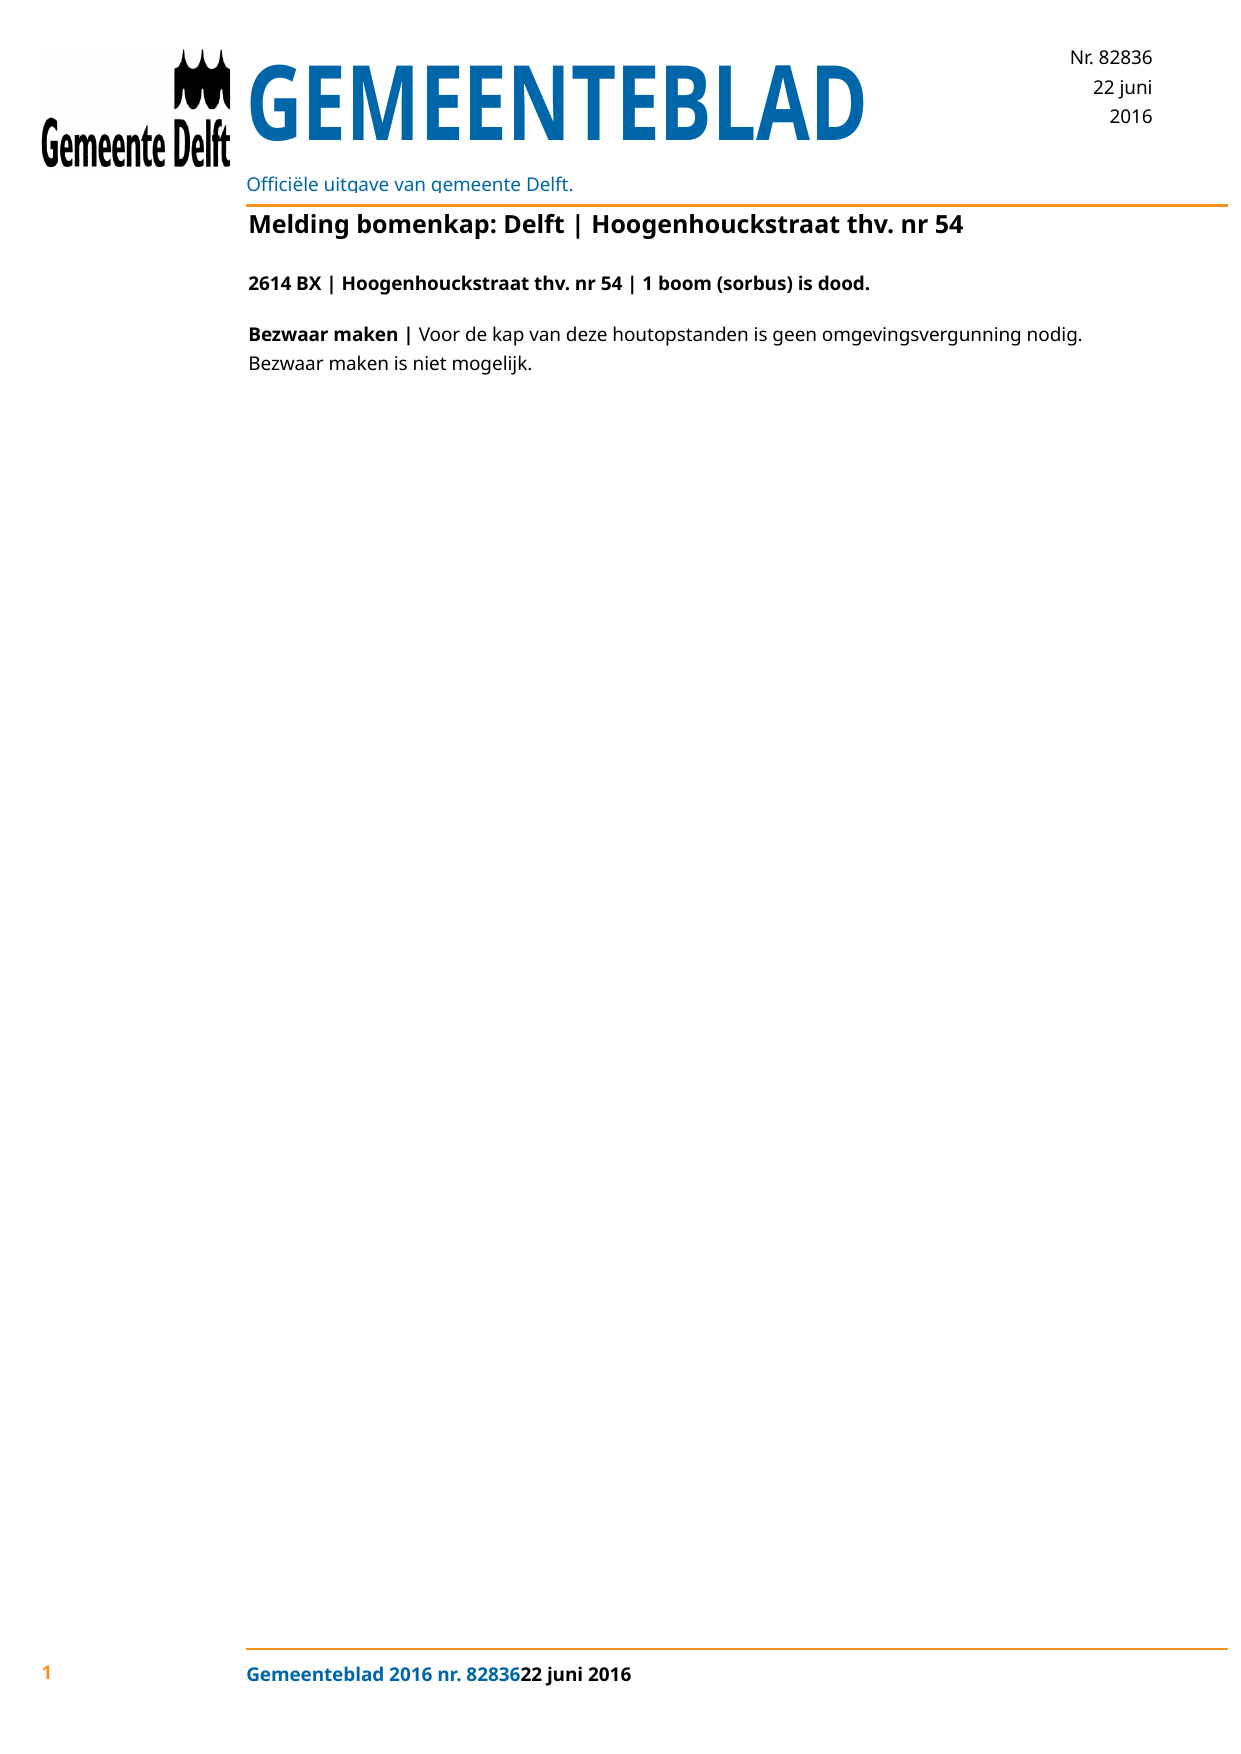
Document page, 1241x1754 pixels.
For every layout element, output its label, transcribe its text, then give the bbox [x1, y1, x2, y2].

text Bezwaar maken | Voor de kap van deze houtopstanden is geen omgevingsvergunning nodig. Bezwaar maken is niet mogelijk. [248, 321, 1152, 376]
picture [41, 47, 231, 172]
text Melding bomenkap: Delft | Hoogenhouckstraat thv. nr 54 [248, 207, 1152, 241]
text 2614 BX | Hoogenhouckstraat thv. nr 54 | 1 boom (sorbus) is dood. [248, 270, 1152, 296]
